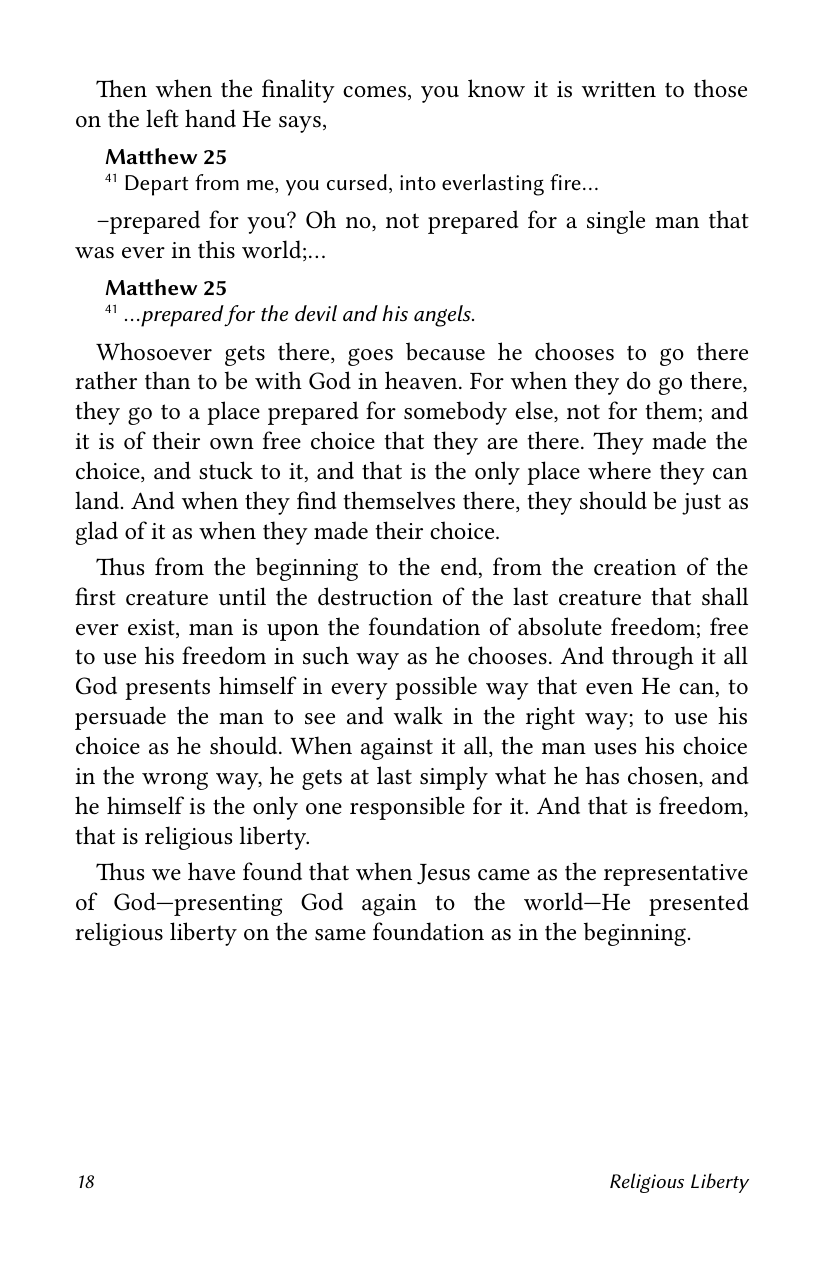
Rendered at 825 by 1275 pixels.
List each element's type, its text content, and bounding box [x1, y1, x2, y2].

text 41 Depart from me, you cursed, into everlasting fire… [105, 170, 720, 196]
text Then when the finality comes, you know it is written to those on the left hand He says, [75, 75, 750, 133]
text 41 ...prepared for the devil and his angels. [105, 301, 720, 327]
text Thus from the beginning to the end, from the creation of the first creature until the destruction of the last creature that shall ever exist, man is upon the foundation of absolute freedom; free to use his freedom in such way as he chooses. And through it all God presents himself in every possible way that even He can, to persuade the man to see and walk in the right way; to use his choice as he should. When against it all, the man uses his choice in the wrong way, he gets at last simply what he has chosen, and he himself is the only one responsible for it. And that is freedom, that is religious liberty. [75, 553, 750, 850]
text Matthew 25 [105, 144, 750, 170]
text Whosoever gets there, goes because he chooses to go there rather than to be with God in heaven. For when they do go there, they go to a place prepared for somebody else, not for them; and it is of their own free choice that they are there. They made the choice, and stuck to it, and that is the only place where they can land. And when they find themselves there, they should be just as glad of it as when they made their choice. [75, 337, 750, 545]
text Thus we have found that when Jesus came as the representative of God—presenting God again to the world—He presented religious liberty on the same foundation as in the beginning. [75, 858, 750, 946]
text –prepared for you? Oh no, not prepared for a single man that was ever in this world;… [75, 206, 750, 265]
text Matthew 25 [105, 275, 750, 301]
